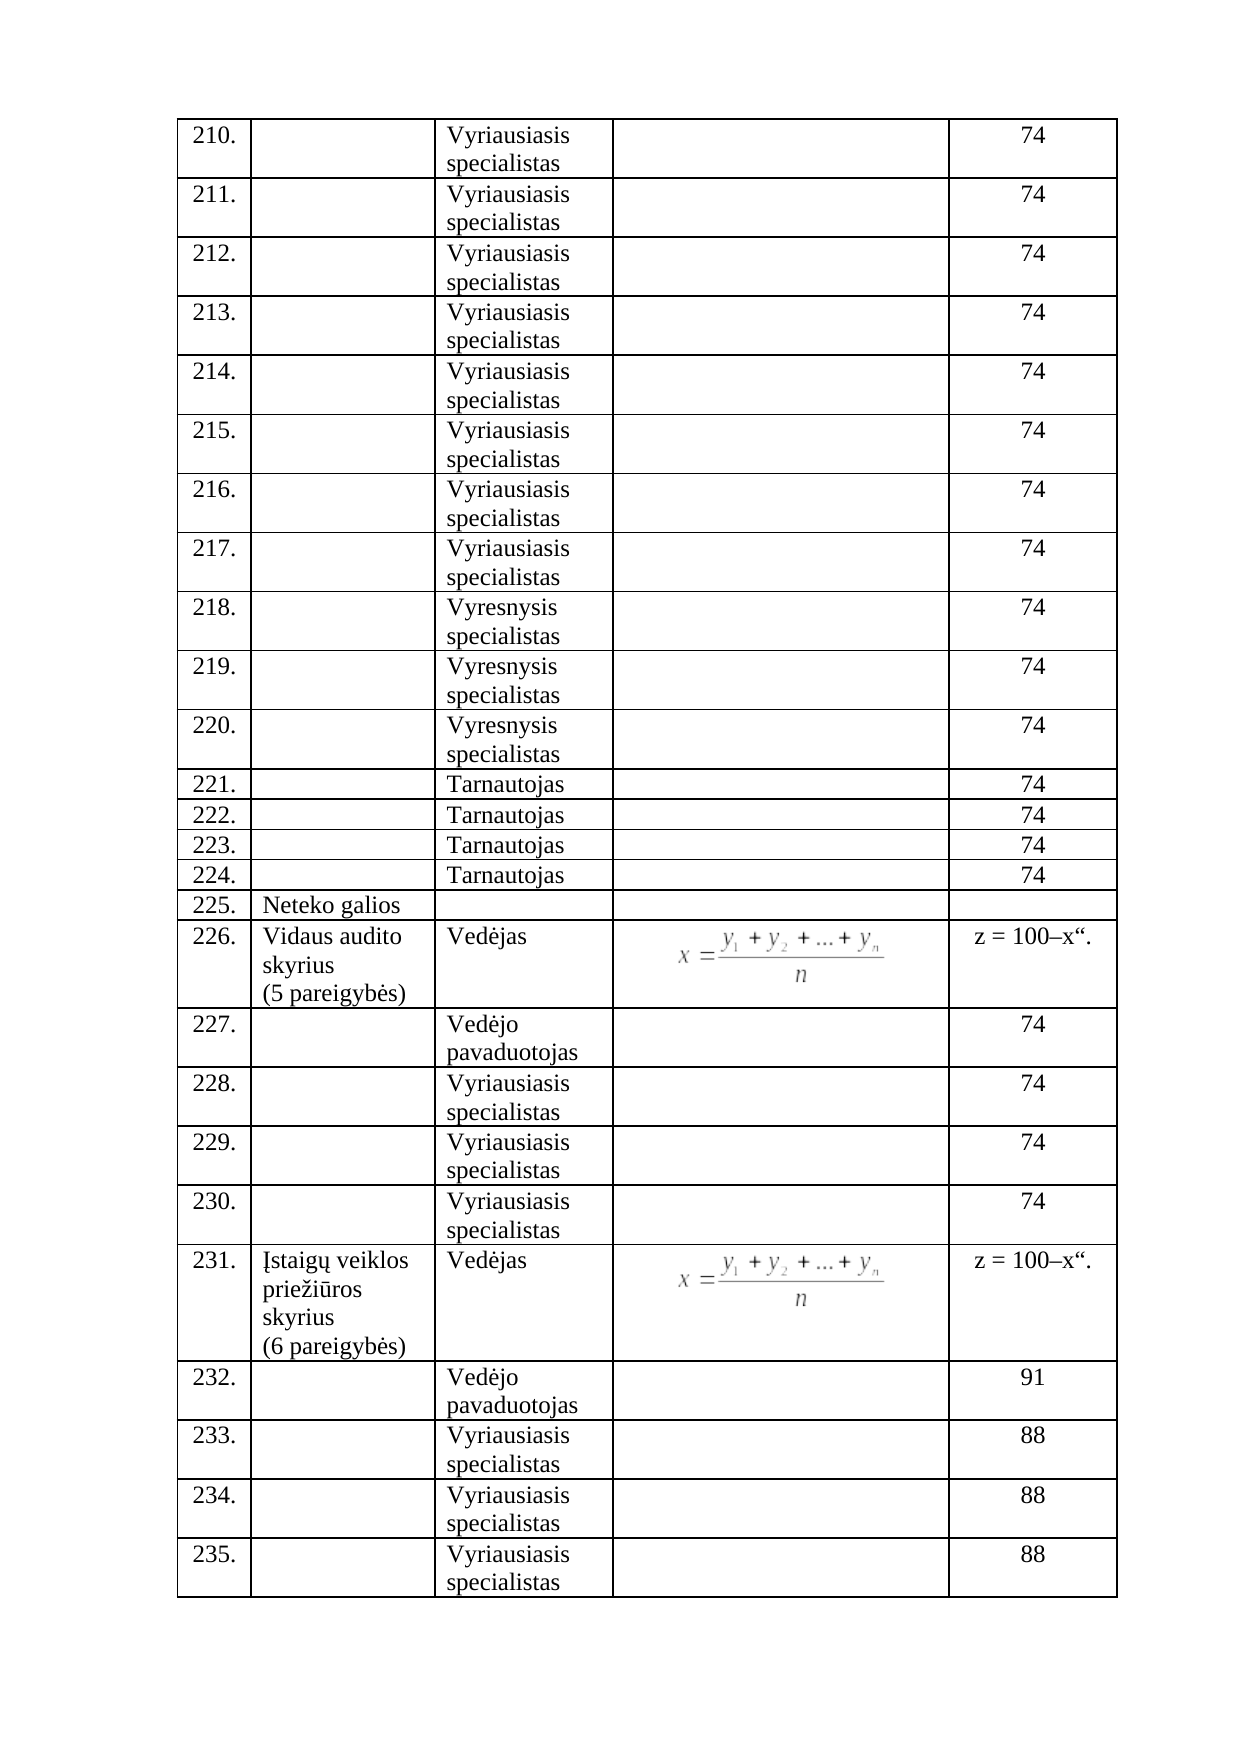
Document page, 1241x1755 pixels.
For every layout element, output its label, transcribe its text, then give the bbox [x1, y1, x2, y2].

table_cell [1118, 118, 1122, 177]
table_cell [1118, 1244, 1122, 1360]
table_cell 26 [614, 770, 948, 798]
table_cell 12 [614, 1421, 948, 1478]
table_cell [1118, 1066, 1122, 1125]
table_cell Vedėjo pavaduotojas [436, 1009, 612, 1066]
table_cell 74 [950, 1068, 1116, 1125]
table_cell 26 [614, 120, 948, 177]
table_cell Vyriausiasis specialistas [436, 179, 612, 236]
table_cell 74 [950, 651, 1116, 709]
table_cell 74 [950, 592, 1116, 650]
table_cell Vedėjas [436, 921, 612, 1007]
table_cell Vyriausiasis specialistas [436, 297, 612, 354]
table_cell x = (y1+y2+...+yn)/n [614, 1245, 948, 1360]
table_cell Vyriausiasis specialistas [436, 474, 612, 532]
table_cell 74 [950, 415, 1116, 472]
table_cell [252, 1009, 434, 1066]
table_cell [1118, 1125, 1122, 1184]
table_cell [1118, 236, 1122, 295]
table_cell [1118, 1007, 1122, 1066]
table_cell [1118, 295, 1122, 354]
table_cell Vyriausiasis specialistas [436, 238, 612, 295]
table_cell 74 [950, 1186, 1116, 1243]
table_cell Vyriausiasis specialistas [436, 1186, 612, 1243]
table_cell [252, 120, 434, 177]
table_cell Vyriausiasis specialistas [436, 120, 612, 177]
table_cell 225. [178, 891, 250, 919]
table_cell [1118, 532, 1122, 591]
table_cell 217. [178, 533, 250, 591]
table_cell 214. [178, 356, 250, 413]
table_cell Neteko galios [252, 891, 434, 919]
table_cell 26 [614, 238, 948, 295]
table_cell 88 [950, 1539, 1116, 1596]
table_cell [614, 891, 948, 919]
table_cell 26 [614, 651, 948, 709]
table_cell 26 [614, 1127, 948, 1184]
table_cell 74 [950, 710, 1116, 768]
table_cell 210. [178, 120, 250, 177]
table_cell [1118, 1537, 1122, 1596]
table_cell [436, 891, 612, 919]
table_cell [252, 1068, 434, 1125]
table_cell [252, 830, 434, 859]
table_cell [252, 1127, 434, 1184]
table_cell 216. [178, 474, 250, 532]
table_cell 26 [614, 474, 948, 532]
table_cell Vyriausiasis specialistas [436, 1539, 612, 1596]
table_cell [252, 860, 434, 889]
table_cell 74 [950, 1009, 1116, 1066]
table_cell 74 [950, 297, 1116, 354]
table_cell [950, 891, 1116, 919]
table_cell [1118, 1360, 1122, 1419]
table_cell 26 [614, 1009, 948, 1066]
table_cell 74 [950, 533, 1116, 591]
table_cell 26 [614, 533, 948, 591]
table_cell Vedėjo pavaduotojas [436, 1362, 612, 1419]
table_cell 74 [950, 238, 1116, 295]
table_cell [252, 1421, 434, 1478]
table_cell [252, 710, 434, 768]
table_cell 26 [614, 860, 948, 889]
table_cell z = 100–x“. [950, 921, 1116, 1007]
table_cell 221. [178, 770, 250, 798]
table_cell 235. [178, 1539, 250, 1596]
table_cell [1118, 1478, 1122, 1537]
table_cell [252, 533, 434, 591]
table_cell 220. [178, 710, 250, 768]
table_cell 26 [614, 710, 948, 768]
table_cell 26 [614, 415, 948, 472]
table_cell [1118, 829, 1122, 859]
table_cell [252, 238, 434, 295]
table_cell 230. [178, 1186, 250, 1243]
table_cell 26 [614, 1068, 948, 1125]
table_cell [252, 1362, 434, 1419]
table_cell 218. [178, 592, 250, 650]
table_cell 26 [614, 830, 948, 859]
table_cell [1118, 859, 1122, 889]
table_cell [1118, 177, 1122, 236]
table_cell 26 [614, 179, 948, 236]
table_cell 211. [178, 179, 250, 236]
table_cell Vyriausiasis specialistas [436, 1480, 612, 1537]
table_cell 12 [614, 1539, 948, 1596]
table_cell Vedėjas [436, 1245, 612, 1360]
table_cell 91 [950, 1362, 1116, 1419]
table_cell 229. [178, 1127, 250, 1184]
table_cell 26 [614, 297, 948, 354]
table_cell [1118, 709, 1122, 768]
table_cell 26 [614, 1186, 948, 1243]
table_cell [252, 1186, 434, 1243]
table_cell Vyriausiasis specialistas [436, 415, 612, 472]
table_cell Vyriausiasis specialistas [436, 533, 612, 591]
table_cell [1118, 919, 1122, 1007]
table_cell 213. [178, 297, 250, 354]
table_cell 226. [178, 921, 250, 1007]
table_cell 12 [614, 1480, 948, 1537]
table_cell 227. [178, 1009, 250, 1066]
table_cell 74 [950, 179, 1116, 236]
table_cell [1118, 768, 1122, 798]
table_cell 233. [178, 1421, 250, 1478]
table_cell 26 [614, 592, 948, 650]
table_cell 215. [178, 415, 250, 472]
table_cell 74 [950, 120, 1116, 177]
table_cell 74 [950, 830, 1116, 859]
table_cell [252, 651, 434, 709]
table_cell [252, 800, 434, 828]
table_cell [1118, 650, 1122, 709]
table_cell [1118, 473, 1122, 532]
table_cell Vyresnysis specialistas [436, 592, 612, 650]
table_cell 234. [178, 1480, 250, 1537]
table_cell [252, 1539, 434, 1596]
table_cell 74 [950, 1127, 1116, 1184]
table_cell 88 [950, 1421, 1116, 1478]
table_cell Tarnautojas [436, 770, 612, 798]
table_cell 74 [950, 800, 1116, 828]
table_cell 212. [178, 238, 250, 295]
table_cell [1118, 1184, 1122, 1243]
table_cell 223. [178, 830, 250, 859]
table_cell [252, 297, 434, 354]
table_cell [1118, 354, 1122, 413]
table_cell 219. [178, 651, 250, 709]
table_cell Tarnautojas [436, 800, 612, 828]
table_cell [1118, 1419, 1122, 1478]
table_cell Vyriausiasis specialistas [436, 356, 612, 413]
table_cell 232. [178, 1362, 250, 1419]
table_cell 74 [950, 356, 1116, 413]
table_cell Įstaigų veiklos priežiūros skyrius (6 pareigybės) [252, 1245, 434, 1360]
table_cell 88 [950, 1480, 1116, 1537]
table_cell 26 [614, 356, 948, 413]
table_cell [252, 415, 434, 472]
table_cell 9 [614, 1362, 948, 1419]
table_cell 74 [950, 474, 1116, 532]
table_cell Tarnautojas [436, 860, 612, 889]
table_cell 228. [178, 1068, 250, 1125]
table_cell [1118, 889, 1122, 919]
table_cell [252, 1480, 434, 1537]
table_cell 74 [950, 860, 1116, 889]
table_cell 231. [178, 1245, 250, 1360]
table_cell x = (y1+y2+...+yn)/n [614, 921, 948, 1007]
table_cell [1118, 414, 1122, 472]
table_cell 222. [178, 800, 250, 828]
table_cell z = 100–x“. [950, 1245, 1116, 1360]
table_cell Vidaus audito skyrius (5 pareigybės) [252, 921, 434, 1007]
table_cell 26 [614, 800, 948, 828]
table_cell [252, 474, 434, 532]
table_cell Vyresnysis specialistas [436, 710, 612, 768]
table_cell [1118, 798, 1122, 828]
table_cell [252, 356, 434, 413]
table_cell Vyriausiasis specialistas [436, 1421, 612, 1478]
table_cell [252, 770, 434, 798]
table_cell 224. [178, 860, 250, 889]
table_cell [252, 179, 434, 236]
table_cell Tarnautojas [436, 830, 612, 859]
table_cell [252, 592, 434, 650]
table_cell Vyriausiasis specialistas [436, 1068, 612, 1125]
table_cell Vyriausiasis specialistas [436, 1127, 612, 1184]
table_cell [1118, 591, 1122, 650]
table_cell 74 [950, 770, 1116, 798]
table_cell Vyresnysis specialistas [436, 651, 612, 709]
